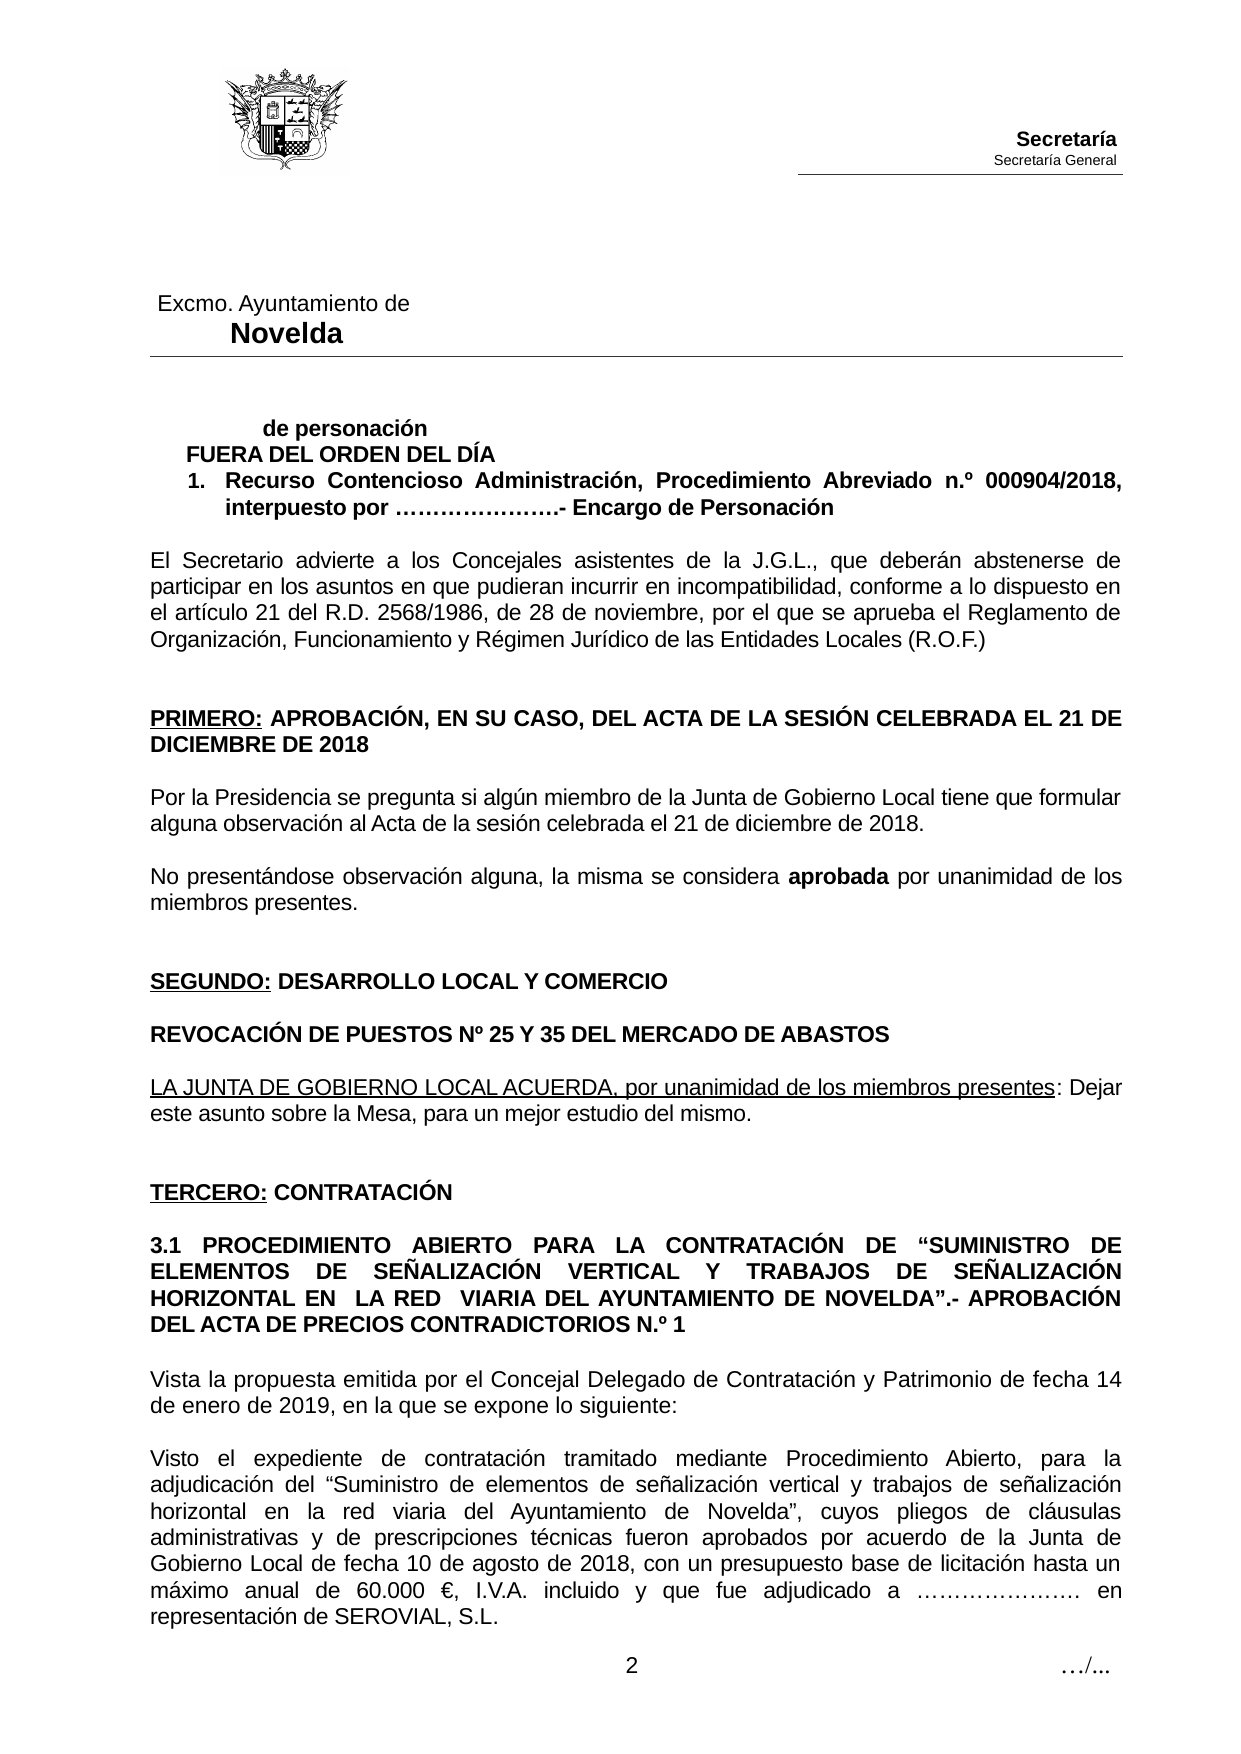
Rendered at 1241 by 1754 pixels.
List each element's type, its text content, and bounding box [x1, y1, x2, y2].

text REVOCACIÓN DE PUESTOS Nº 25 Y 35 DEL MERCADO DE ABASTOS [150, 1021, 1122, 1047]
text SEGUNDO: DESARROLLO LOCAL Y COMERCIO [150, 968, 1122, 994]
text LA JUNTA DE GOBIERNO LOCAL ACUERDA, por unanimidad de los miembros presentes: Dejar este asunto sobre la Mesa, para un mejor estudio del mismo. [150, 1074, 1122, 1126]
text Vista la propuesta emitida por el Concejal Delegado de Contratación y Patrimonio de fecha 14 de enero de 2019, en la que se expone lo siguiente: [150, 1366, 1122, 1419]
picture [220, 67, 350, 175]
text Por la Presidencia se pregunta si algún miembro de la Junta de Gobierno Local tiene que formular alguna observación al Acta de la sesión celebrada el 21 de diciembre de 2018. [150, 784, 1122, 836]
text Visto el expediente de contratación tramitado mediante Procedimiento Abierto, para la adjudicación del “Suministro de elementos de señalización vertical y trabajos de señalización horizontal en la red viaria del Ayuntamiento de Novelda”, cuyos pliegos de cláusulas administrativas y de prescripciones técnicas fueron aprobados por acuerdo de la Junta de Gobierno Local de fecha 10 de agosto de 2018, con un presupuesto base de licitación hasta un máximo anual de 60.000 €, I.V.A. incluido y que fue adjudicado a …………………. en representación de SEROVIAL, S.L. [150, 1445, 1122, 1629]
text TERCERO: CONTRATACIÓN [150, 1179, 1122, 1205]
text No presentándose observación alguna, la misma se considera aprobada por unanimidad de los miembros presentes. [150, 863, 1122, 916]
text PRIMERO: APROBACIÓN, EN SU CASO, DEL ACTA DE LA SESIÓN CELEBRADA EL 21 DE DICIEMBRE DE 2018 [150, 705, 1122, 757]
list de personación [225, 415, 1122, 441]
text El Secretario advierte a los Concejales asistentes de la J.G.L., que deberán abstenerse de participar en los asuntos en que pudieran incurrir en incompatibilidad, conforme a lo dispuesto en el artículo 21 del R.D. 2568/1986, de 28 de noviembre, por el que se aprueba el Reglamento de Organización, Funcionamiento y Régimen Jurídico de las Entidades Locales (R.O.F.) [150, 547, 1122, 652]
text 3.1 PROCEDIMIENTO ABIERTO PARA LA CONTRATACIÓN DE “SUMINISTRO DE ELEMENTOS DE SEÑALIZACIÓN VERTICAL Y TRABAJOS DE SEÑALIZACIÓN HORIZONTAL EN LA RED VIARIA DEL AYUNTAMIENTO DE NOVELDA”.- APROBACIÓN DEL ACTA DE PRECIOS CONTRADICTORIOS N.º 1 [150, 1232, 1122, 1337]
text FUERA DEL ORDEN DEL DÍA [150, 441, 1122, 467]
list Recurso Contencioso Administración, Procedimiento Abreviado n.º 000904/2018, interpuesto por ………………….- Encargo de Personación [187, 467, 1122, 520]
